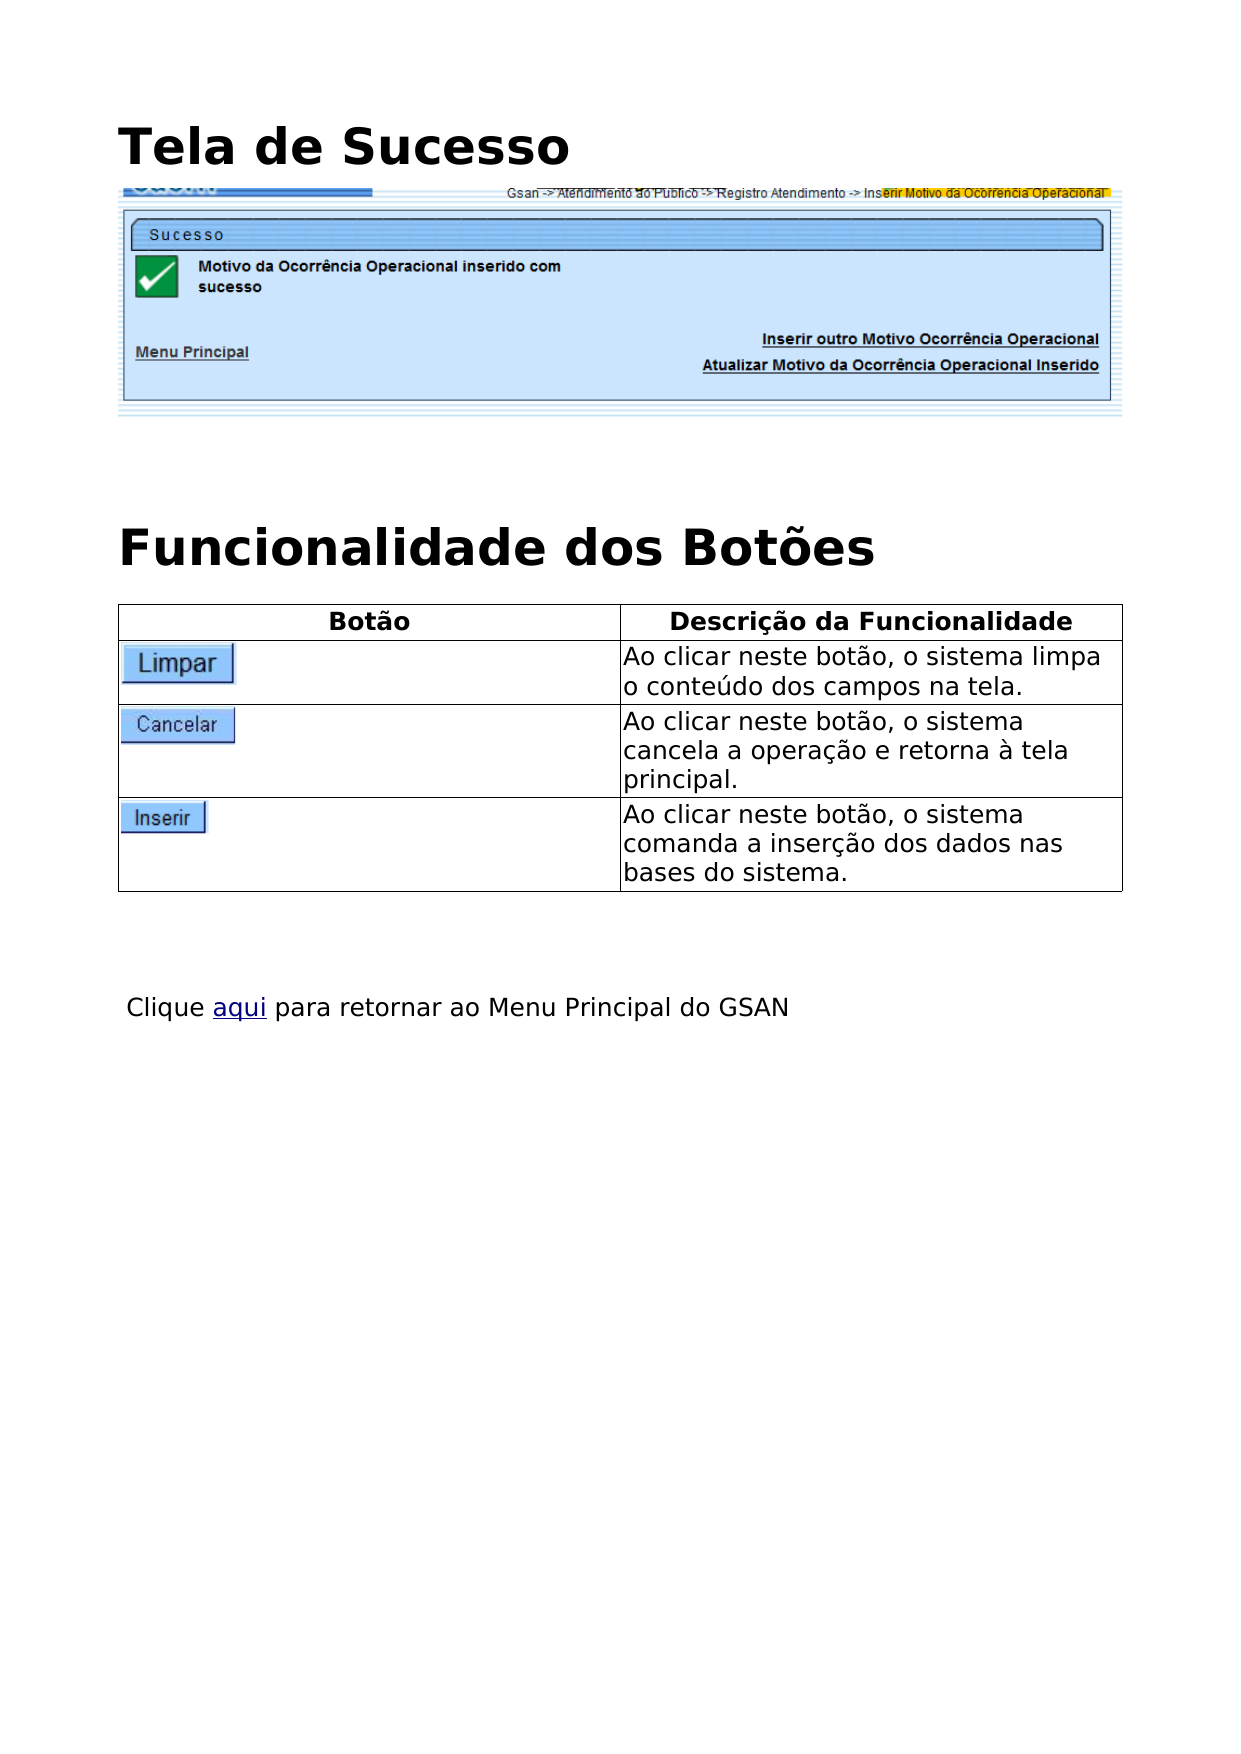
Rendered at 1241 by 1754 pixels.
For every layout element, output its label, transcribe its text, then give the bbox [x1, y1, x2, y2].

table_cell Ao clicar neste botão, o sistema cancela a operação e retorna à tela principal. [621, 705, 1122, 797]
table_cell [119, 641, 620, 704]
subtitle Tela de Sucesso [118, 118, 1122, 176]
table_header Botão [119, 605, 620, 639]
subtitle Funcionalidade dos Botões [118, 519, 1122, 577]
picture [121, 642, 237, 685]
table_cell [119, 798, 620, 891]
text Clique aqui para retornar ao Menu Principal do GSAN [118, 906, 1122, 1022]
table_cell Ao clicar neste botão, o sistema limpa o conteúdo dos campos na tela. [621, 641, 1122, 704]
picture [121, 800, 209, 835]
picture [121, 706, 236, 745]
table_cell [119, 705, 620, 797]
picture [118, 188, 1123, 417]
table_header Descrição da Funcionalidade [621, 605, 1122, 639]
table_cell Ao clicar neste botão, o sistema comanda a inserção dos dados nas bases do sistema. [621, 798, 1122, 891]
